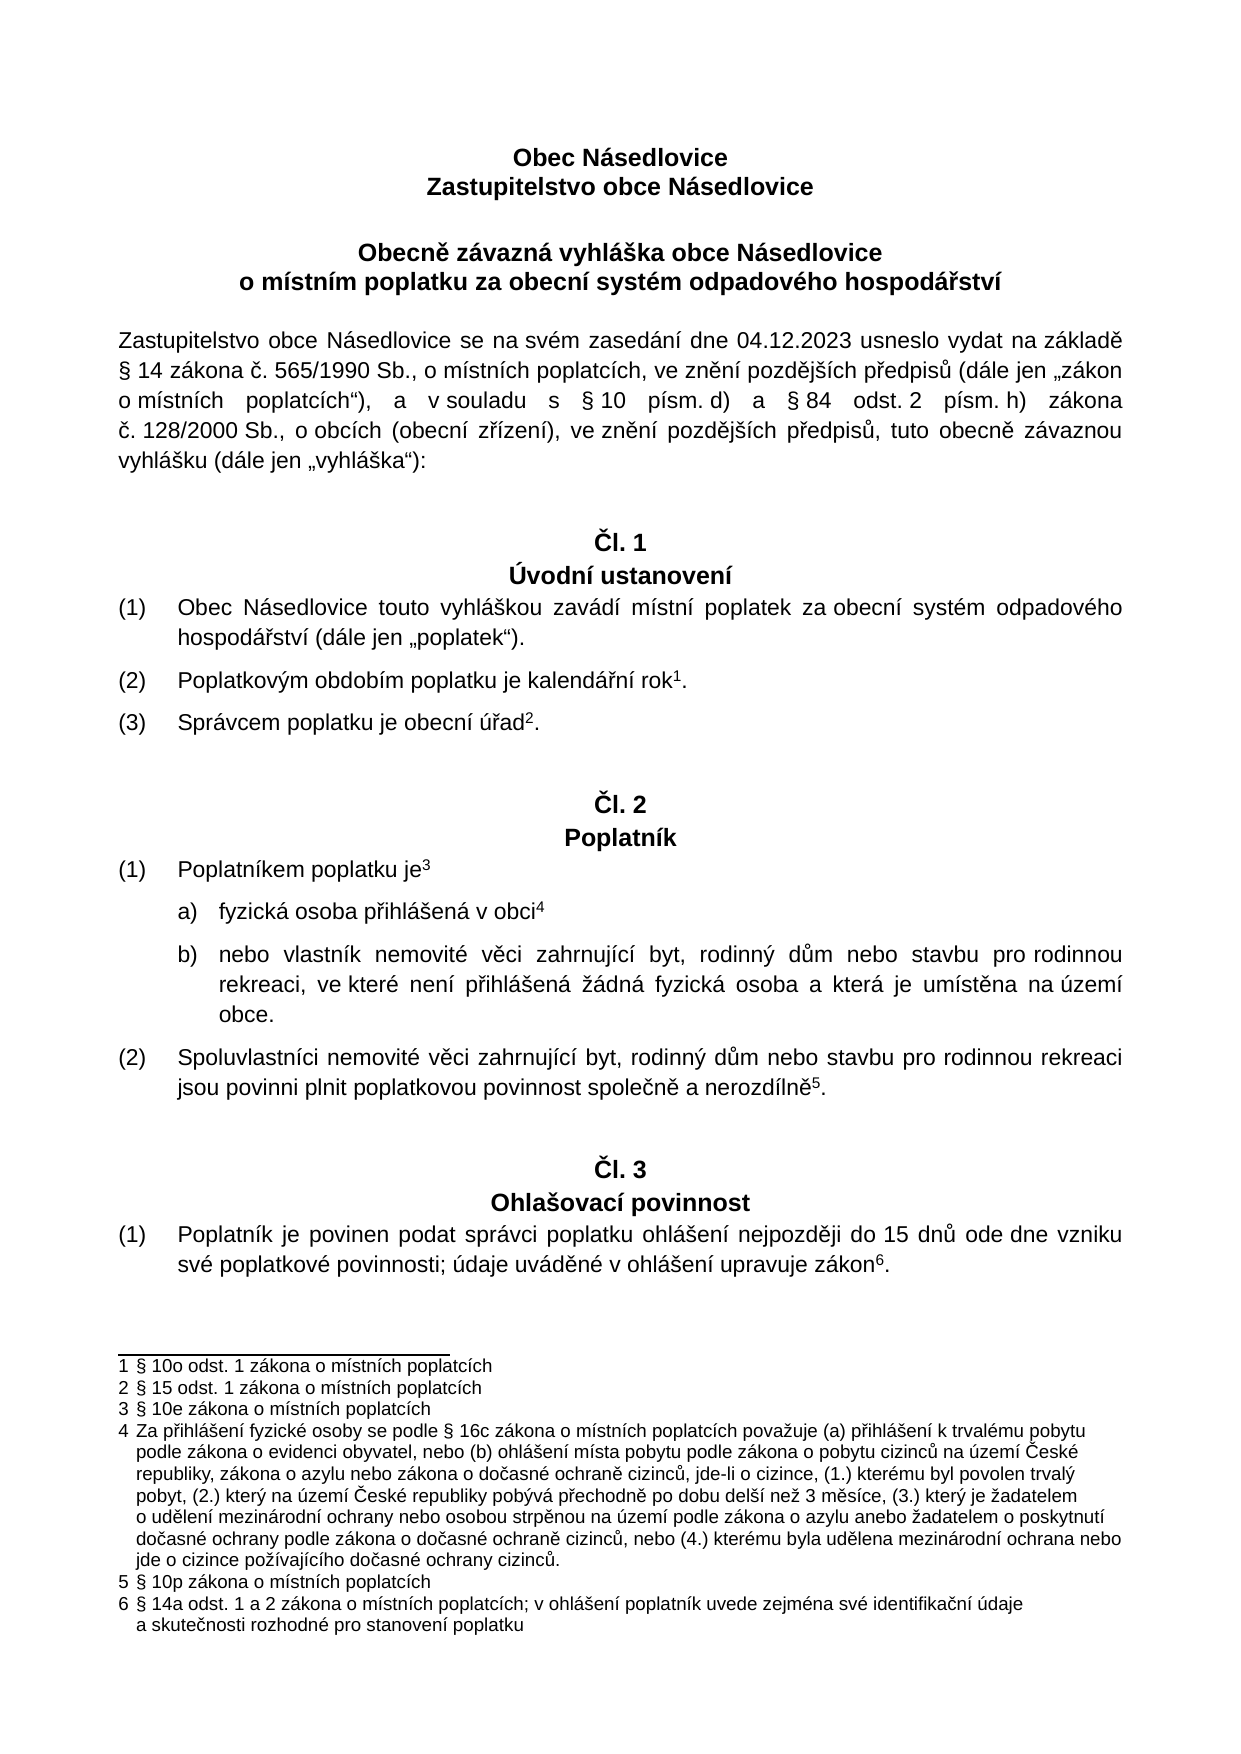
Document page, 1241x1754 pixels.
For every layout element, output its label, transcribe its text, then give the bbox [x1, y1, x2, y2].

subtitle Čl. 1 Úvodní ustanovení [118, 528, 1122, 589]
list Spoluvlastníci nemovité věci zahrnující byt, rodinný dům nebo stavbu pro rodinnou rekreaci jsou povinni plnit poplatkovou povinnost společně a nerozdílně. [118, 1044, 1122, 1101]
list fyzická osoba přihlášená v obci [177, 898, 1122, 925]
list Poplatník je povinen podat správci poplatku ohlášení nejpozději do 15 dnů ode dne vzniku své poplatkové povinnosti; údaje uváděné v ohlášení upravuje zákon. [118, 1221, 1122, 1277]
list Obec Násedlovice touto vyhláškou zavádí místní poplatek za obecní systém odpadového hospodářství (dále jen „poplatek“). [118, 594, 1122, 650]
list § 10e zákona o místních poplatcích [118, 1398, 1122, 1420]
subtitle Čl. 3 Ohlašovací povinnost [118, 1154, 1122, 1216]
subtitle Čl. 2 Poplatník [118, 789, 1122, 851]
text Zastupitelstvo obce Násedlovice se na svém zasedání dne 04.12.2023 usneslo vydat na základě § 14 zákona č. 565/1990 Sb., o místních poplatcích, ve znění pozdějších předpisů (dále jen „zákon o místních poplatcích“), a v souladu s § 10 písm. d) a § 84 odst. 2 písm. h) zákona č. 128/2000 Sb., o obcích (obecní zřízení), ve znění pozdějších předpisů, tuto obecně závaznou vyhlášku (dále jen „vyhláška“): [118, 327, 1122, 474]
list § 10p zákona o místních poplatcích [118, 1571, 1122, 1592]
list Poplatníkem poplatku je [118, 856, 1122, 882]
subtitle Obecně závazná vyhláška obce Násedlovice o místním poplatku za obecní systém odpadového hospodářství [118, 238, 1122, 295]
title Obec Násedlovice Zastupitelstvo obce Násedlovice [118, 143, 1122, 201]
list nebo vlastník nemovité věci zahrnující byt, rodinný dům nebo stavbu pro rodinnou rekreaci, ve které není přihlášená žádná fyzická osoba a která je umístěna na území obce. [177, 941, 1122, 1028]
list § 14a odst. 1 a 2 zákona o místních poplatcích; v ohlášení poplatník uvede zejména své identifikační údaje a skutečnosti rozhodné pro stanovení poplatku [118, 1592, 1122, 1635]
list Správcem poplatku je obecní úřad. [118, 709, 1122, 736]
list § 10o odst. 1 zákona o místních poplatcích [118, 1355, 1122, 1377]
list Za přihlášení fyzické osoby se podle § 16c zákona o místních poplatcích považuje (a) přihlášení k trvalému pobytu podle zákona o evidenci obyvatel, nebo (b) ohlášení místa pobytu podle zákona o pobytu cizinců na území České republiky, zákona o azylu nebo zákona o dočasné ochraně cizinců, jde-li o cizince, (1.) kterému byl povolen trvalý pobyt, (2.) který na území České republiky pobývá přechodně po dobu delší než 3 měsíce, (3.) který je žadatelem o udělení mezinárodní ochrany nebo osobou strpěnou na území podle zákona o azylu anebo žadatelem o poskytnutí dočasné ochrany podle zákona o dočasné ochraně cizinců, nebo (4.) kterému byla udělena mezinárodní ochrana nebo jde o cizince požívajícího dočasné ochrany cizinců. [118, 1420, 1122, 1571]
list Poplatkovým obdobím poplatku je kalendářní rok. [118, 667, 1122, 693]
list § 15 odst. 1 zákona o místních poplatcích [118, 1377, 1122, 1398]
